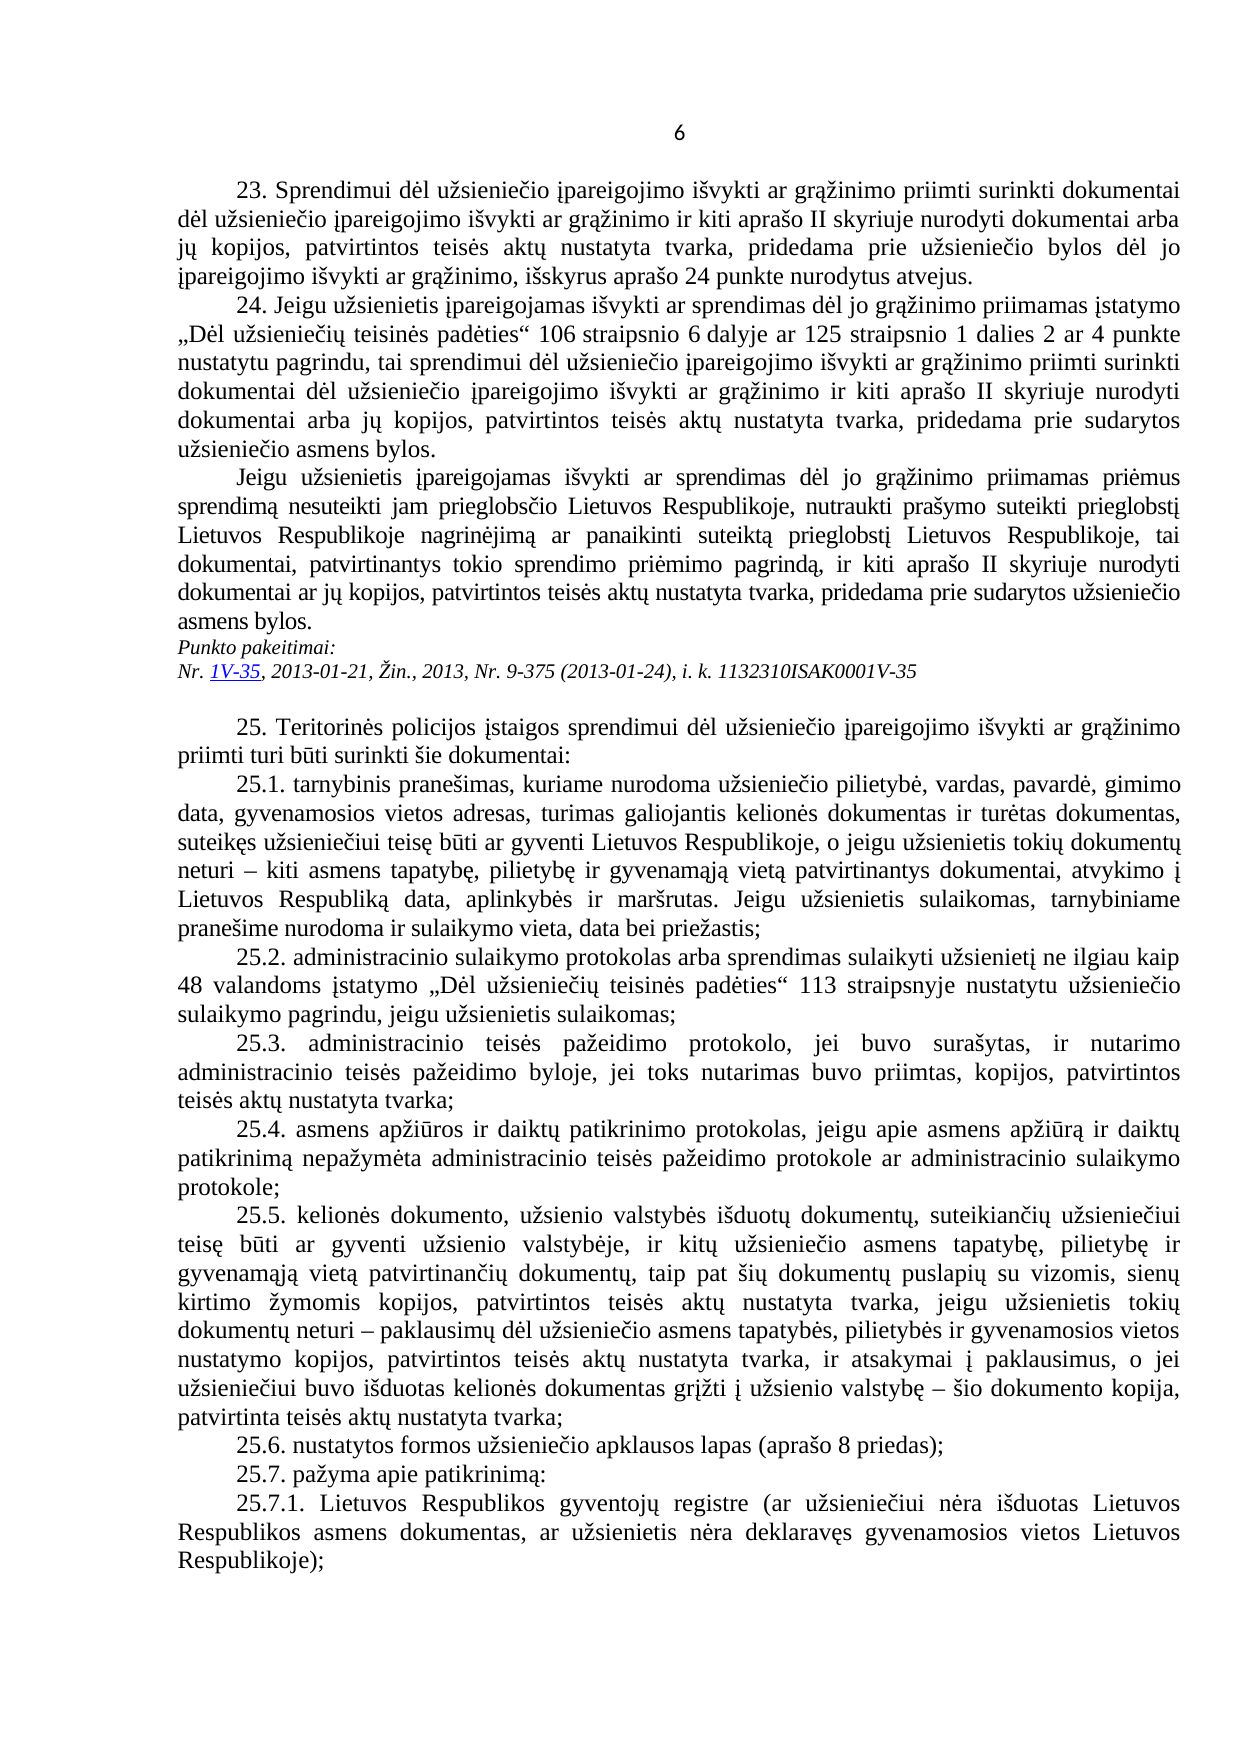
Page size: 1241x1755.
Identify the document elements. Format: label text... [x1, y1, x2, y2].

text 25.7. pažyma apie patikrinimą: [177, 1459, 1181, 1488]
text 25. Teritorinės policijos įstaigos sprendimui dėl užsieniečio įpareigojimo išvykti ar grąžinimo priimti turi būti surinkti šie dokumentai: [177, 712, 1181, 769]
text 23. Sprendimui dėl užsieniečio įpareigojimo išvykti ar grąžinimo priimti surinkti dokumentai dėl užsieniečio įpareigojimo išvykti ar grąžinimo ir kiti aprašo II skyriuje nurodyti dokumentai arba jų kopijos, patvirtintos teisės aktų nustatyta tvarka, pridedama prie užsieniečio bylos dėl jo įpareigojimo išvykti ar grąžinimo, išskyrus aprašo 24 punkte nurodytus atvejus. [177, 175, 1181, 290]
text 25.3. administracinio teisės pažeidimo protokolo, jei buvo surašytas, ir nutarimo administracinio teisės pažeidimo byloje, jei toks nutarimas buvo priimtas, kopijos, patvirtintos teisės aktų nustatyta tvarka; [177, 1028, 1181, 1114]
text 25.6. nustatytos formos užsieniečio apklausos lapas (aprašo 8 priedas); [177, 1431, 1181, 1459]
text Punkto pakeitimai: [177, 635, 1181, 659]
text Nr. 1V-35, 2013-01-21, Žin., 2013, Nr. 9-375 (2013-01-24), i. k. 1132310ISAK0001V-35 [177, 659, 1181, 683]
text Jeigu užsienietis įpareigojamas išvykti ar sprendimas dėl jo grąžinimo priimamas priėmus sprendimą nesuteikti jam prieglobsčio Lietuvos Respublikoje, nutraukti prašymo suteikti prieglobstį Lietuvos Respublikoje nagrinėjimą ar panaikinti suteiktą prieglobstį Lietuvos Respublikoje, tai dokumentai, patvirtinantys tokio sprendimo priėmimo pagrindą, ir kiti aprašo II skyriuje nurodyti dokumentai ar jų kopijos, patvirtintos teisės aktų nustatyta tvarka, pridedama prie sudarytos užsieniečio asmens bylos. [177, 462, 1181, 635]
text 24. Jeigu užsienietis įpareigojamas išvykti ar sprendimas dėl jo grąžinimo priimamas įstatymo „Dėl užsieniečių teisinės padėties“ 106 straipsnio 6 dalyje ar 125 straipsnio 1 dalies 2 ar 4 punkte nustatytu pagrindu, tai sprendimui dėl užsieniečio įpareigojimo išvykti ar grąžinimo priimti surinkti dokumentai dėl užsieniečio įpareigojimo išvykti ar grąžinimo ir kiti aprašo II skyriuje nurodyti dokumentai arba jų kopijos, patvirtintos teisės aktų nustatyta tvarka, pridedama prie sudarytos užsieniečio asmens bylos. [177, 290, 1181, 462]
text 25.2. administracinio sulaikymo protokolas arba sprendimas sulaikyti užsienietį ne ilgiau kaip 48 valandoms įstatymo „Dėl užsieniečių teisinės padėties“ 113 straipsnyje nustatytu užsieniečio sulaikymo pagrindu, jeigu užsienietis sulaikomas; [177, 942, 1181, 1028]
text 25.1. tarnybinis pranešimas, kuriame nurodoma užsieniečio pilietybė, vardas, pavardė, gimimo data, gyvenamosios vietos adresas, turimas galiojantis kelionės dokumentas ir turėtas dokumentas, suteikęs užsieniečiui teisę būti ar gyventi Lietuvos Respublikoje, o jeigu užsienietis tokių dokumentų neturi – kiti asmens tapatybę, pilietybę ir gyvenamąją vietą patvirtinantys dokumentai, atvykimo į Lietuvos Respubliką data, aplinkybės ir maršrutas. Jeigu užsienietis sulaikomas, tarnybiniame pranešime nurodoma ir sulaikymo vieta, data bei priežastis; [177, 769, 1181, 942]
text 25.7.1. Lietuvos Respublikos gyventojų registre (ar užsieniečiui nėra išduotas Lietuvos Respublikos asmens dokumentas, ar užsienietis nėra deklaravęs gyvenamosios vietos Lietuvos Respublikoje); [177, 1488, 1181, 1574]
text 25.5. kelionės dokumento, užsienio valstybės išduotų dokumentų, suteikiančių užsieniečiui teisę būti ar gyventi užsienio valstybėje, ir kitų užsieniečio asmens tapatybę, pilietybę ir gyvenamąją vietą patvirtinančių dokumentų, taip pat šių dokumentų puslapių su vizomis, sienų kirtimo žymomis kopijos, patvirtintos teisės aktų nustatyta tvarka, jeigu užsienietis tokių dokumentų neturi – paklausimų dėl užsieniečio asmens tapatybės, pilietybės ir gyvenamosios vietos nustatymo kopijos, patvirtintos teisės aktų nustatyta tvarka, ir atsakymai į paklausimus, o jei užsieniečiui buvo išduotas kelionės dokumentas grįžti į užsienio valstybę – šio dokumento kopija, patvirtinta teisės aktų nustatyta tvarka; [177, 1201, 1181, 1431]
text 25.4. asmens apžiūros ir daiktų patikrinimo protokolas, jeigu apie asmens apžiūrą ir daiktų patikrinimą nepažymėta administracinio teisės pažeidimo protokole ar administracinio sulaikymo protokole; [177, 1114, 1181, 1201]
